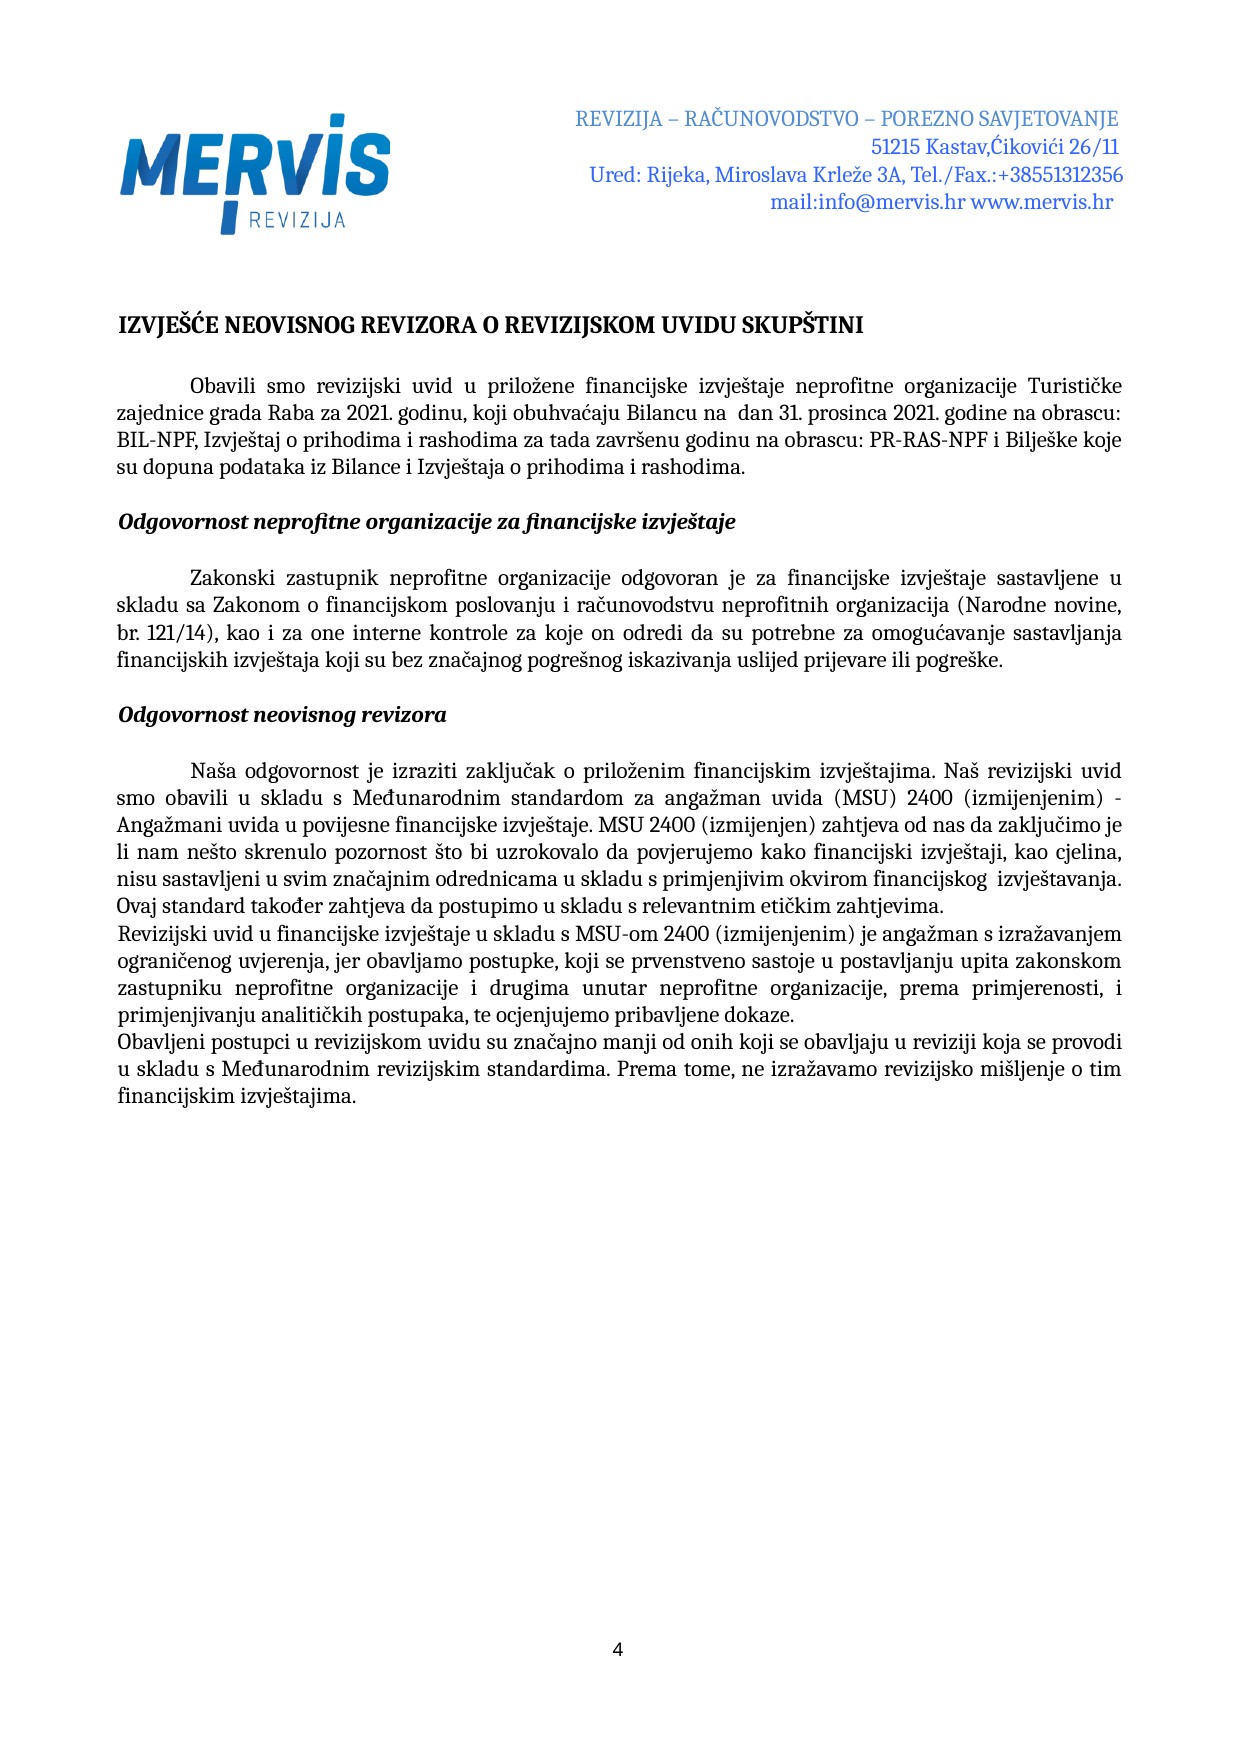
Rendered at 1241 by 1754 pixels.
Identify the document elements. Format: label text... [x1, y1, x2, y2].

text Odgovornost neprofitne organizacije za financijske izvještaje [118, 509, 1128, 535]
text Ured: Rijeka, Miroslava Krleže 3A, Tel./Fax.:+38551312356 mail:info@mervis.hr www.mervis.hr [120, 162, 1124, 215]
text REVIZIJA – RAČUNOVODSTVO – POREZNO SAVJETOVANJE [121, 106, 1124, 132]
text 51215 Kastav,Ćikovići 26/11 [364, 134, 1124, 160]
text Obavljeni postupci u revizijskom uvidu su značajno manji od onih koji se obavljaju u reviziji koja se provodi u skladu s Međunarodnim revizijskim standardima. Prema tome, ne izražavamo revizijsko mišljenje o tim financijskim izvještajima. [117, 1029, 1123, 1109]
text Revizijski uvid u financijske izvještaje u skladu s MSU-om 2400 (izmijenjenim) je angažman s izražavanjem ograničenog uvjerenja, jer obavljamo postupke, koji se prvenstveno sastoje u postavljanju upita zakonskom zastupniku neprofitne organizacije i drugima unutar neprofitne organizacije, prema primjerenosti, i primjenjivanju analitičkih postupaka, te ocjenjujemo pribavljene dokaze. [117, 920, 1123, 1028]
text Obavili smo revizijski uvid u priložene financijske izvještaje neprofitne organizacije Turističke zajednice grada Raba za 2021. godinu, koji obuhvaćaju Bilancu na dan 31. prosinca 2021. godine na obrascu: BIL-NPF, Izvještaj o prihodima i rashodima za tada završenu godinu na obrascu: PR-RAS-NPF i Bilješke koje su dopuna podataka iz Bilance i Izvještaja o prihodima i rashodima. [116, 372, 1123, 480]
text Odgovornost neovisnog revizora [118, 702, 1128, 728]
text Naša odgovornost je izraziti zaključak o priloženim financijskim izvještajima. Naš revizijski uvid smo obavili u skladu s Međunarodnim standardom za angažman uvida (MSU) 2400 (izmijenjenim) - Angažmani uvida u povijesne financijske izvještaje. MSU 2400 (izmijenjen) zahtjeva od nas da zaključimo je li nam nešto skrenulo pozornost što bi uzrokovalo da povjerujemo kako financijski izvještaji, kao cjelina, nisu sastavljeni u svim značajnim odrednicama u skladu s primjenjivim okvirom financijskog izvještavanja. Ovaj standard također zahtjeva da postupimo u skladu s relevantnim etičkim zahtjevima. [116, 758, 1123, 920]
text [202, 134, 232, 160]
text Zakonski zastupnik neprofitne organizacije odgovoran je za financijske izvještaje sastavljene u skladu sa Zakonom o financijskom poslovanju i računovodstvu neprofitnih organizacija (Narodne novine, br. 121/14), kao i za one interne kontrole za koje on odredi da su potrebne za omogućavanje sastavljanja financijskih izvještaja koji su bez značajnog pogrešnog iskazivanja uslijed prijevare ili pogreške. [116, 565, 1123, 673]
subtitle IZVJEŠĆE NEOVISNOG REVIZORA O REVIZIJSKOM UVIDU SKUPŠTINI [118, 311, 1128, 340]
text [120, 134, 166, 160]
text [263, 134, 309, 160]
